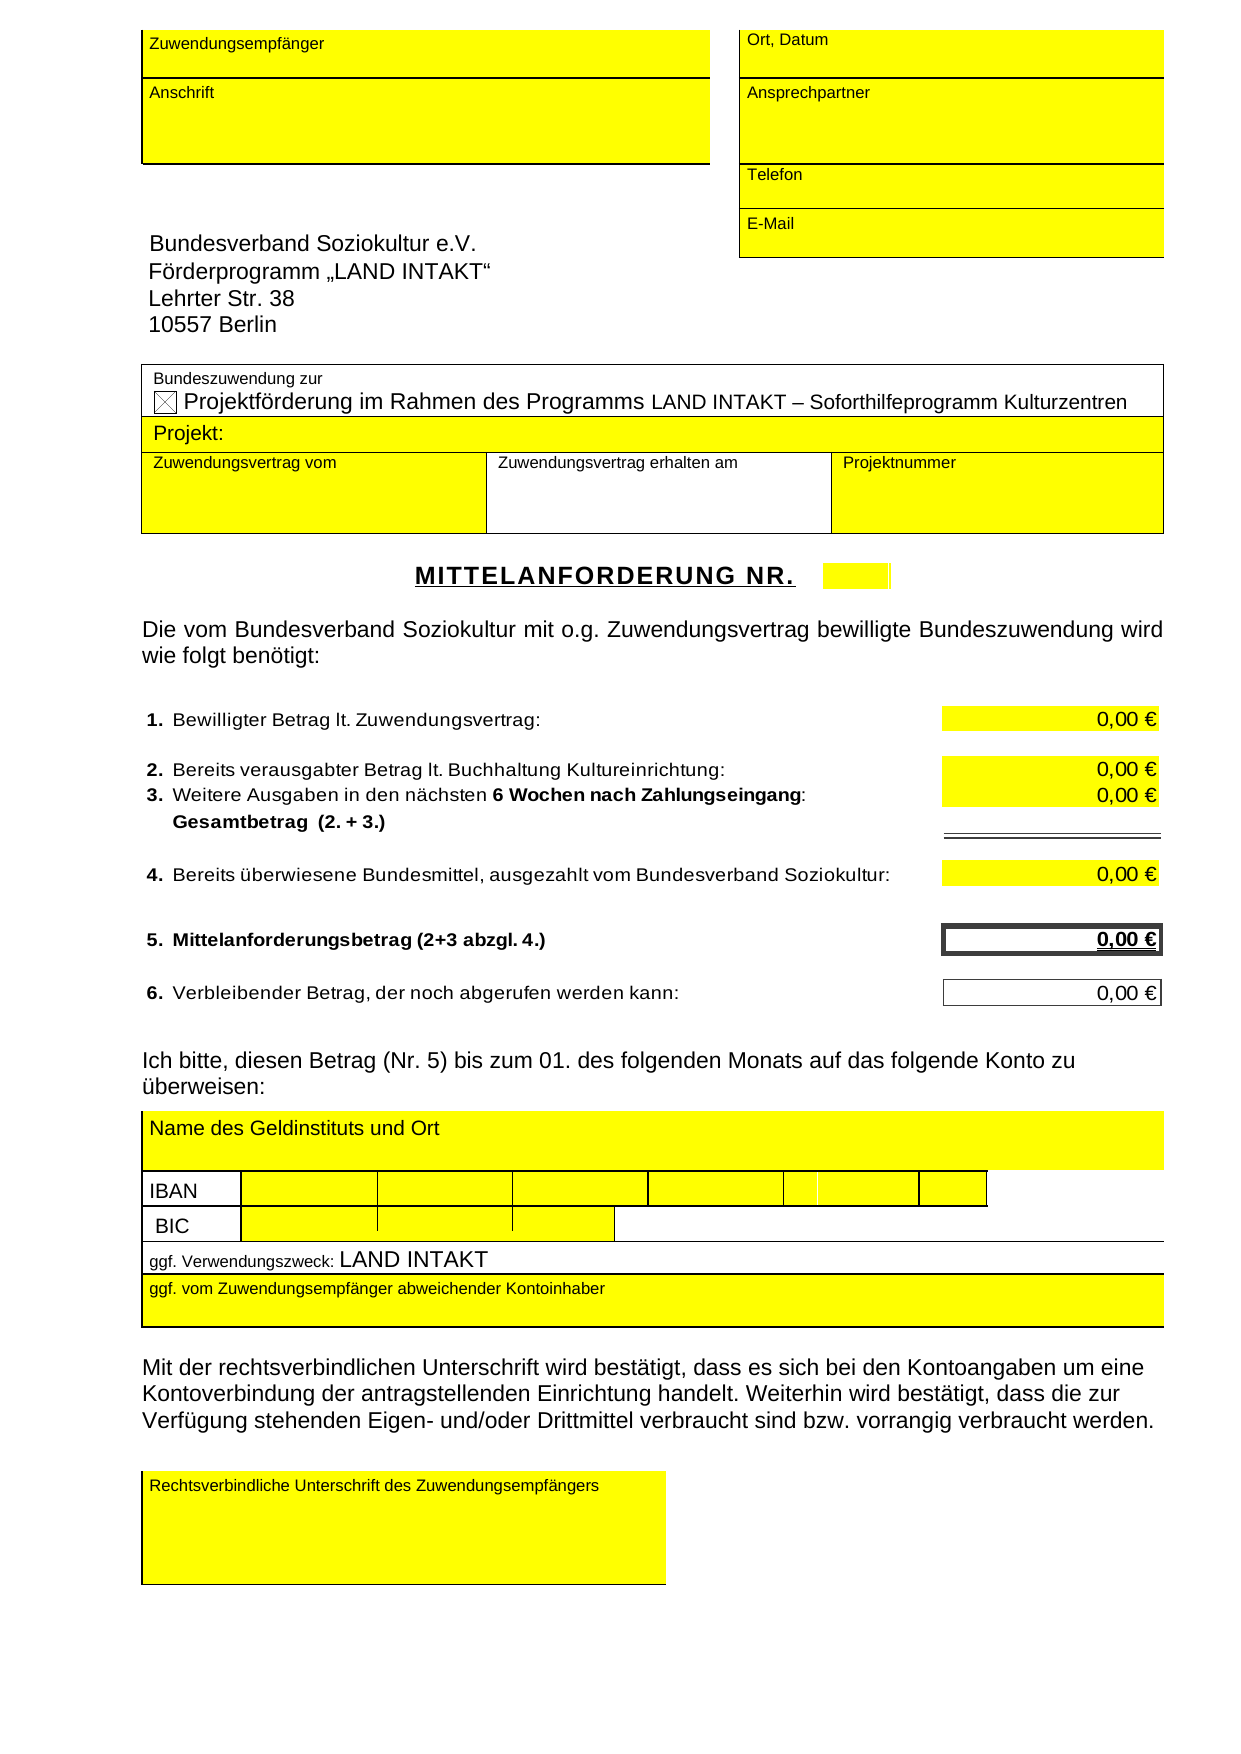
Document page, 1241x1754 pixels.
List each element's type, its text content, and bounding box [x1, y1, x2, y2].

table_header [649, 1172, 682, 1205]
table_header [750, 1172, 783, 1205]
table_cell [716, 1207, 750, 1229]
text Lehrter Str. 38 [142, 284, 1163, 311]
table_cell Telefon [740, 165, 1164, 208]
table_cell Zuwendungsvertrag vom [142, 453, 486, 533]
table_cell [919, 1207, 953, 1229]
table_cell [851, 1207, 885, 1229]
text Förderprogramm „LAND INTAKT“ [142, 258, 1163, 284]
table_header Zuwendungsempfänger [143, 30, 710, 77]
table_header [275, 1172, 309, 1205]
table_cell [818, 1229, 851, 1241]
table_header [987, 1170, 1164, 1193]
subtitle Mittelanforderung Nr. [142, 561, 1163, 589]
table_header Name des Geldinstituts und Ort [143, 1111, 1164, 1170]
table_cell [953, 1207, 987, 1229]
table_cell [919, 1229, 953, 1241]
table_cell [615, 1207, 648, 1229]
table_cell [242, 1207, 275, 1241]
table_cell [648, 1229, 682, 1241]
table_cell Ansprechpartner [740, 79, 1164, 163]
text Mit der rechtsverbindlichen Unterschrift wird bestätigt, dass es sich bei den Kontoangaben um eine Kontoverbindung der antragstellenden Einrichtung handelt. Weiterhin wird bestätigt, dass die zur Verfügung stehenden Eigen- und/oder Drittmittel verbraucht sind bzw. vorrangig verbraucht werden. [142, 1354, 1163, 1433]
table_header Ort, Datum [740, 30, 1164, 77]
table_cell [377, 1207, 411, 1241]
table_cell Projekt: [142, 417, 1163, 452]
table_cell [750, 1229, 783, 1241]
table_cell Zuwendungsvertrag erhalten am [487, 453, 831, 533]
table_cell [343, 1207, 377, 1241]
table_cell Bundesverband Soziokultur e.V. [142, 208, 710, 257]
text 10557 Berlin [142, 311, 1163, 337]
table_cell [716, 1229, 750, 1241]
table_header [716, 1172, 750, 1205]
table_cell [987, 1229, 1164, 1241]
table_header [580, 1172, 614, 1205]
table_header [851, 1172, 885, 1205]
table_cell [142, 164, 710, 208]
table_cell [275, 1207, 309, 1241]
table_cell [987, 1194, 1164, 1205]
table_cell [648, 1207, 682, 1229]
table_header [411, 1172, 445, 1205]
table_header IBAN [143, 1172, 240, 1205]
table_header [378, 1172, 411, 1205]
table_cell [784, 1229, 817, 1241]
table_cell [885, 1207, 919, 1229]
table_cell E-Mail [740, 209, 1164, 257]
table_header [920, 1172, 953, 1205]
table_cell ggf. Verwendungszweck: LAND INTAKT [143, 1242, 1164, 1273]
table_header [513, 1172, 547, 1205]
table_header [445, 1172, 479, 1205]
table_header [953, 1172, 986, 1205]
table_cell [547, 1207, 580, 1241]
table_cell [580, 1207, 614, 1241]
table_cell [445, 1207, 479, 1241]
table_header [479, 1172, 512, 1205]
table_header [547, 1172, 580, 1205]
table_header [242, 1172, 275, 1205]
text Die vom Bundesverband Soziokultur mit o.g. Zuwendungsvertrag bewilligte Bundeszuwendung wird wie folgt benötigt: [142, 616, 1163, 668]
table_header [885, 1172, 918, 1205]
table_cell Anschrift [143, 79, 710, 163]
table_cell [710, 77, 739, 163]
table_cell [682, 1207, 716, 1229]
table_cell [615, 1229, 648, 1241]
table_cell [710, 163, 739, 208]
table_cell [987, 1205, 1164, 1229]
table_cell [309, 1207, 343, 1241]
table_header [818, 1172, 851, 1205]
table_cell [818, 1207, 851, 1229]
table_header [343, 1172, 377, 1205]
table_cell ggf. vom Zuwendungsempfänger abweichender Kontoinhaber [143, 1275, 1164, 1326]
table_cell [479, 1207, 513, 1241]
table_header Rechtsverbindliche Unterschrift des Zuwendungsempfängers [143, 1471, 666, 1584]
table_cell [885, 1229, 919, 1241]
table_cell [710, 208, 739, 257]
table_header [614, 1172, 647, 1205]
table_header [784, 1172, 817, 1205]
table_cell [851, 1229, 885, 1241]
table_header [309, 1172, 343, 1205]
table_cell [750, 1207, 783, 1229]
text Ich bitte, diesen Betrag (Nr. 5) bis zum 01. des folgenden Monats auf das folgende Konto zu überweisen: [142, 1047, 1163, 1099]
table_cell Projektnummer [832, 453, 1163, 533]
table_cell [953, 1229, 987, 1241]
table_cell [411, 1207, 445, 1241]
table_header Bundeszuwendung zur Projektförderung im Rahmen des Programms LAND INTAKT – Soforthilfeprogramm Kulturzentren [142, 365, 1163, 416]
table_header [710, 30, 739, 77]
table_cell BIC [143, 1207, 240, 1241]
table_cell [682, 1229, 716, 1241]
table_cell [784, 1207, 817, 1229]
table_header [682, 1172, 716, 1205]
table_cell [513, 1207, 547, 1241]
